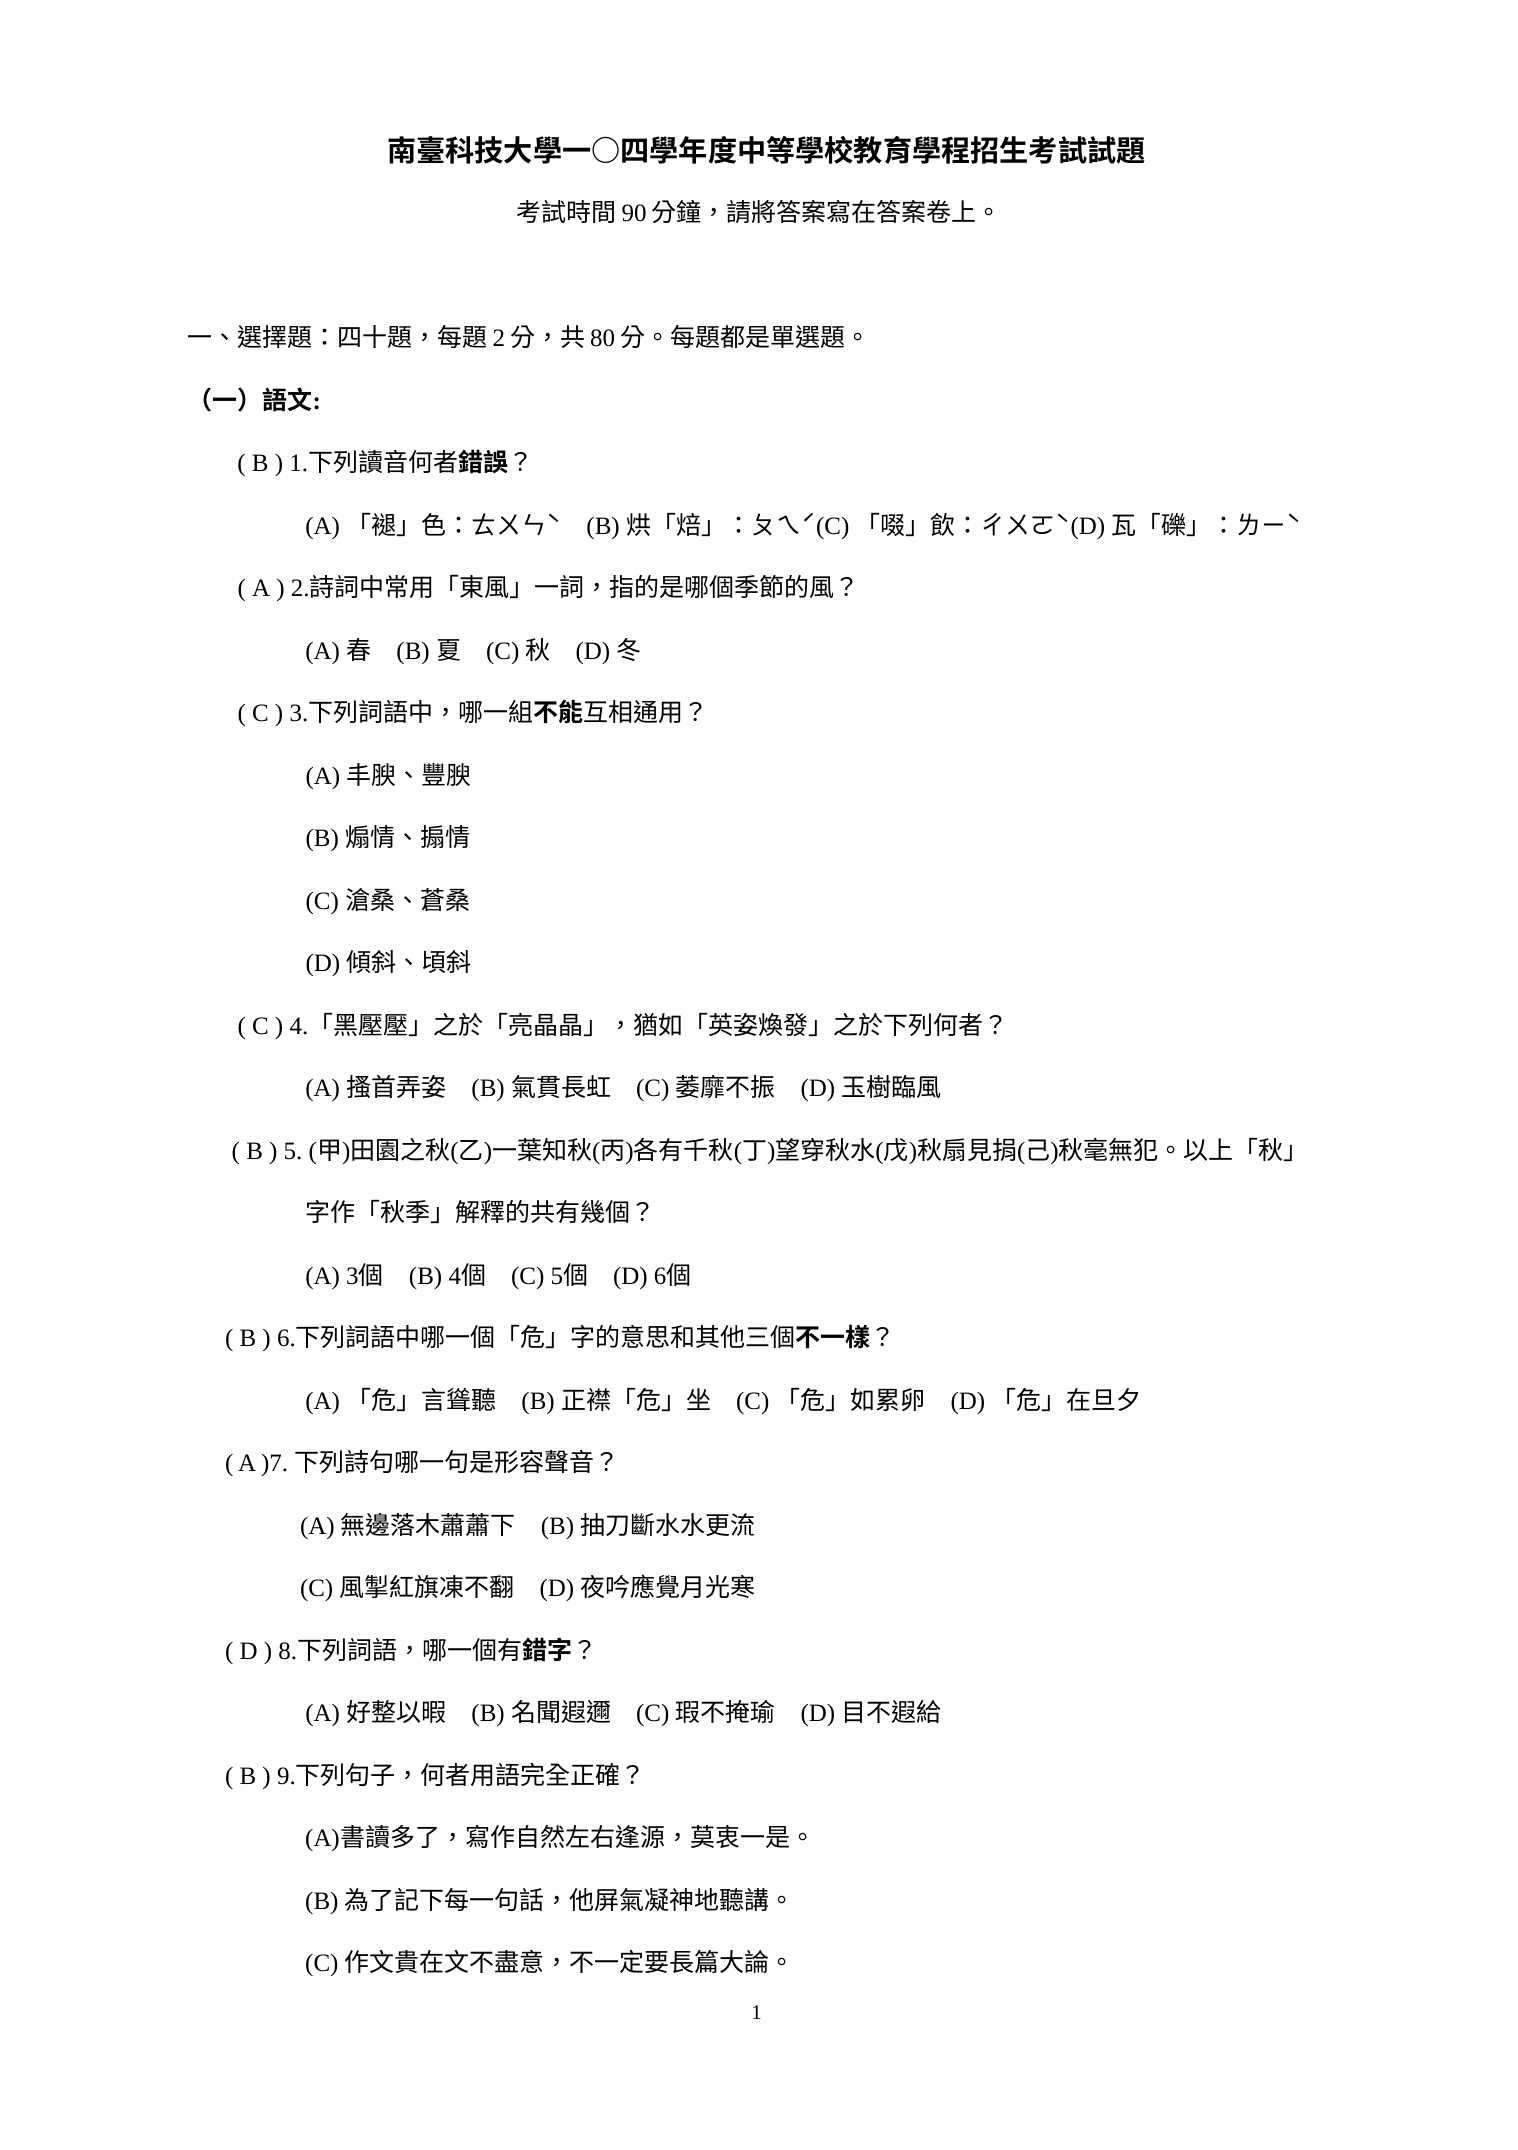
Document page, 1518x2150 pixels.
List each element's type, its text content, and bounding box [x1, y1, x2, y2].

text (B) 煽情、搧情 [305, 794, 1331, 857]
text (A) 搔首弄姿 (B) 氣貫長虹 (C) 萎靡不振 (D) 玉樹臨風 [305, 1044, 1331, 1107]
text (A) 春 (B) 夏 (C) 秋 (D) 冬 [305, 607, 1331, 669]
text (A) 好整以暇 (B) 名聞遐邇 (C) 瑕不掩瑜 (D) 目不遐給 [187, 1669, 1331, 1732]
text 南臺科技大學一○四學年度中等學校教育學程招生考試試題 [187, 107, 1331, 169]
text ( C ) 3.下列詞語中，哪一組不能互相通用？ [187, 669, 1331, 732]
text 考試時間90分鐘，請將答案寫在答案卷上。 [187, 169, 1331, 232]
text (A) 「褪」色：ㄊㄨㄣˋ (B) 烘「焙」：ㄆㄟˊ(C) 「啜」飲：ㄔㄨㄛˋ(D) 瓦「礫」：ㄌㄧˋ [305, 482, 1331, 544]
text (C) 作文貴在文不盡意，不一定要長篇大論。 [305, 1919, 1331, 1982]
text (C) 滄桑、蒼桑 [305, 857, 1331, 919]
text ( B ) 1.下列讀音何者錯誤？ [237, 419, 1331, 482]
text ( A ) 2.詩詞中常用「東風」一詞，指的是哪個季節的風？ [187, 544, 1331, 607]
text 一、選擇題：四十題，每題2分，共80分。每題都是單選題。 [187, 294, 1331, 357]
text (A) 丰腴、豐腴 [305, 732, 1331, 794]
text (B) 為了記下每一句話，他屏氣凝神地聽講。 [305, 1857, 1331, 1919]
text ( B ) 5. (甲)田園之秋(乙)一葉知秋(丙)各有千秋(丁)望穿秋水(戊)秋扇見捐(己)秋毫無犯。以上「秋」字作「秋季」解釋的共有幾個？ [231, 1107, 1331, 1232]
text （一）語文: [187, 357, 1331, 419]
text ( B ) 6.下列詞語中哪一個「危」字的意思和其他三個不一樣？ [187, 1294, 1331, 1357]
text (A) 無邊落木蕭蕭下 (B) 抽刀斷水水更流 [187, 1482, 1331, 1544]
text ( C ) 4.「黑壓壓」之於「亮晶晶」，猶如「英姿煥發」之於下列何者？ [187, 982, 1331, 1044]
text (A) 「危」言聳聽 (B) 正襟「危」坐 (C) 「危」如累卵 (D) 「危」在旦夕 [305, 1357, 1331, 1419]
text (D) 傾斜、頃斜 [305, 919, 1331, 982]
text (A)書讀多了，寫作自然左右逢源，莫衷一是。 [305, 1794, 1331, 1857]
text ( D ) 8.下列詞語，哪一個有錯字？ [187, 1607, 1331, 1669]
text ( A )7. 下列詩句哪一句是形容聲音？ [187, 1419, 1331, 1482]
text ( B ) 9.下列句子，何者用語完全正確？ [187, 1732, 1331, 1794]
text (A) 3個 (B) 4個 (C) 5個 (D) 6個 [305, 1232, 1331, 1294]
text (C) 風掣紅旗凍不翻 (D) 夜吟應覺月光寒 [300, 1544, 1331, 1607]
